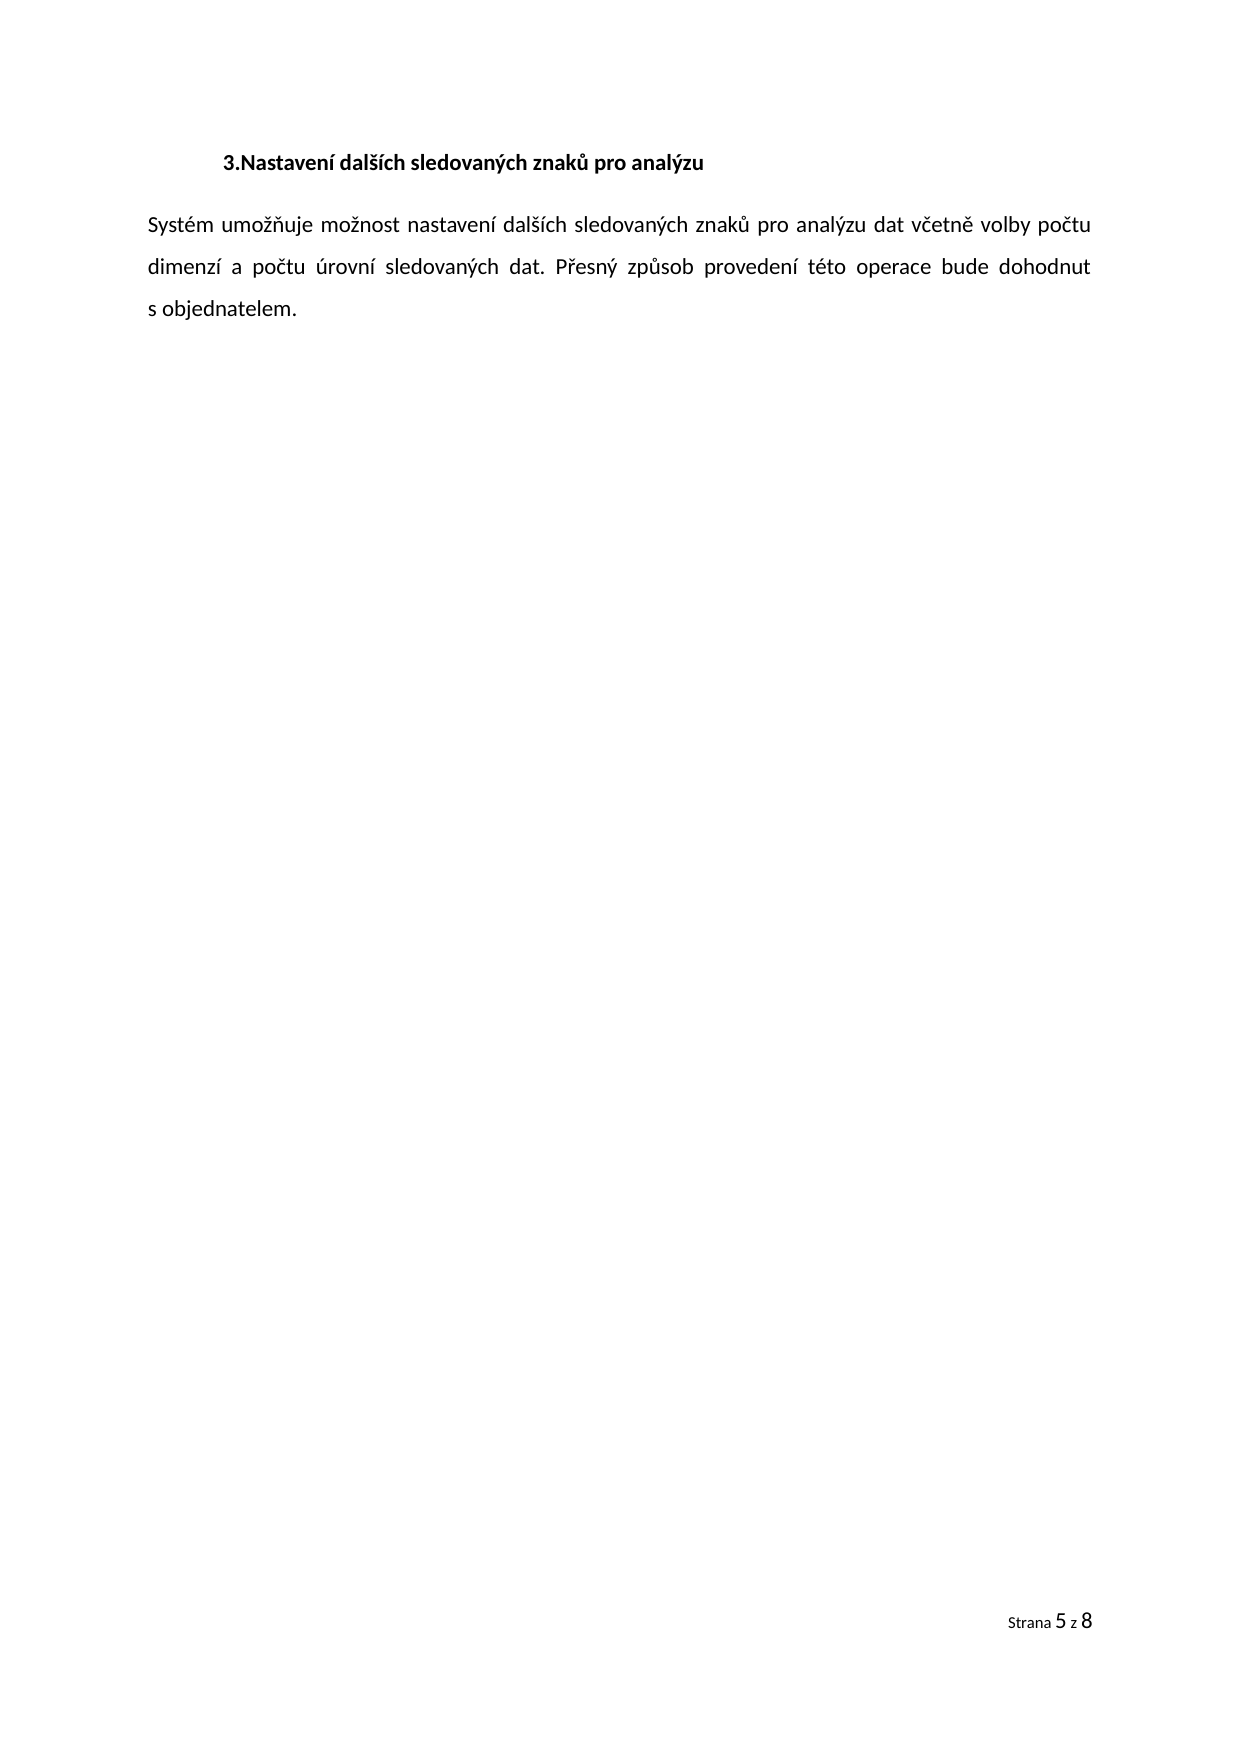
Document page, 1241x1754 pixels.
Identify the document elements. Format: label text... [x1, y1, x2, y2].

list Nastavení dalších sledovaných znaků pro analýzu [223, 148, 1092, 176]
text Systém umožňuje možnost nastavení dalších sledovaných znaků pro analýzu dat včetně volby počtu dimenzí a počtu úrovní sledovaných dat. Přesný způsob provedení této operace bude dohodnut s objednatelem. [148, 211, 1092, 322]
